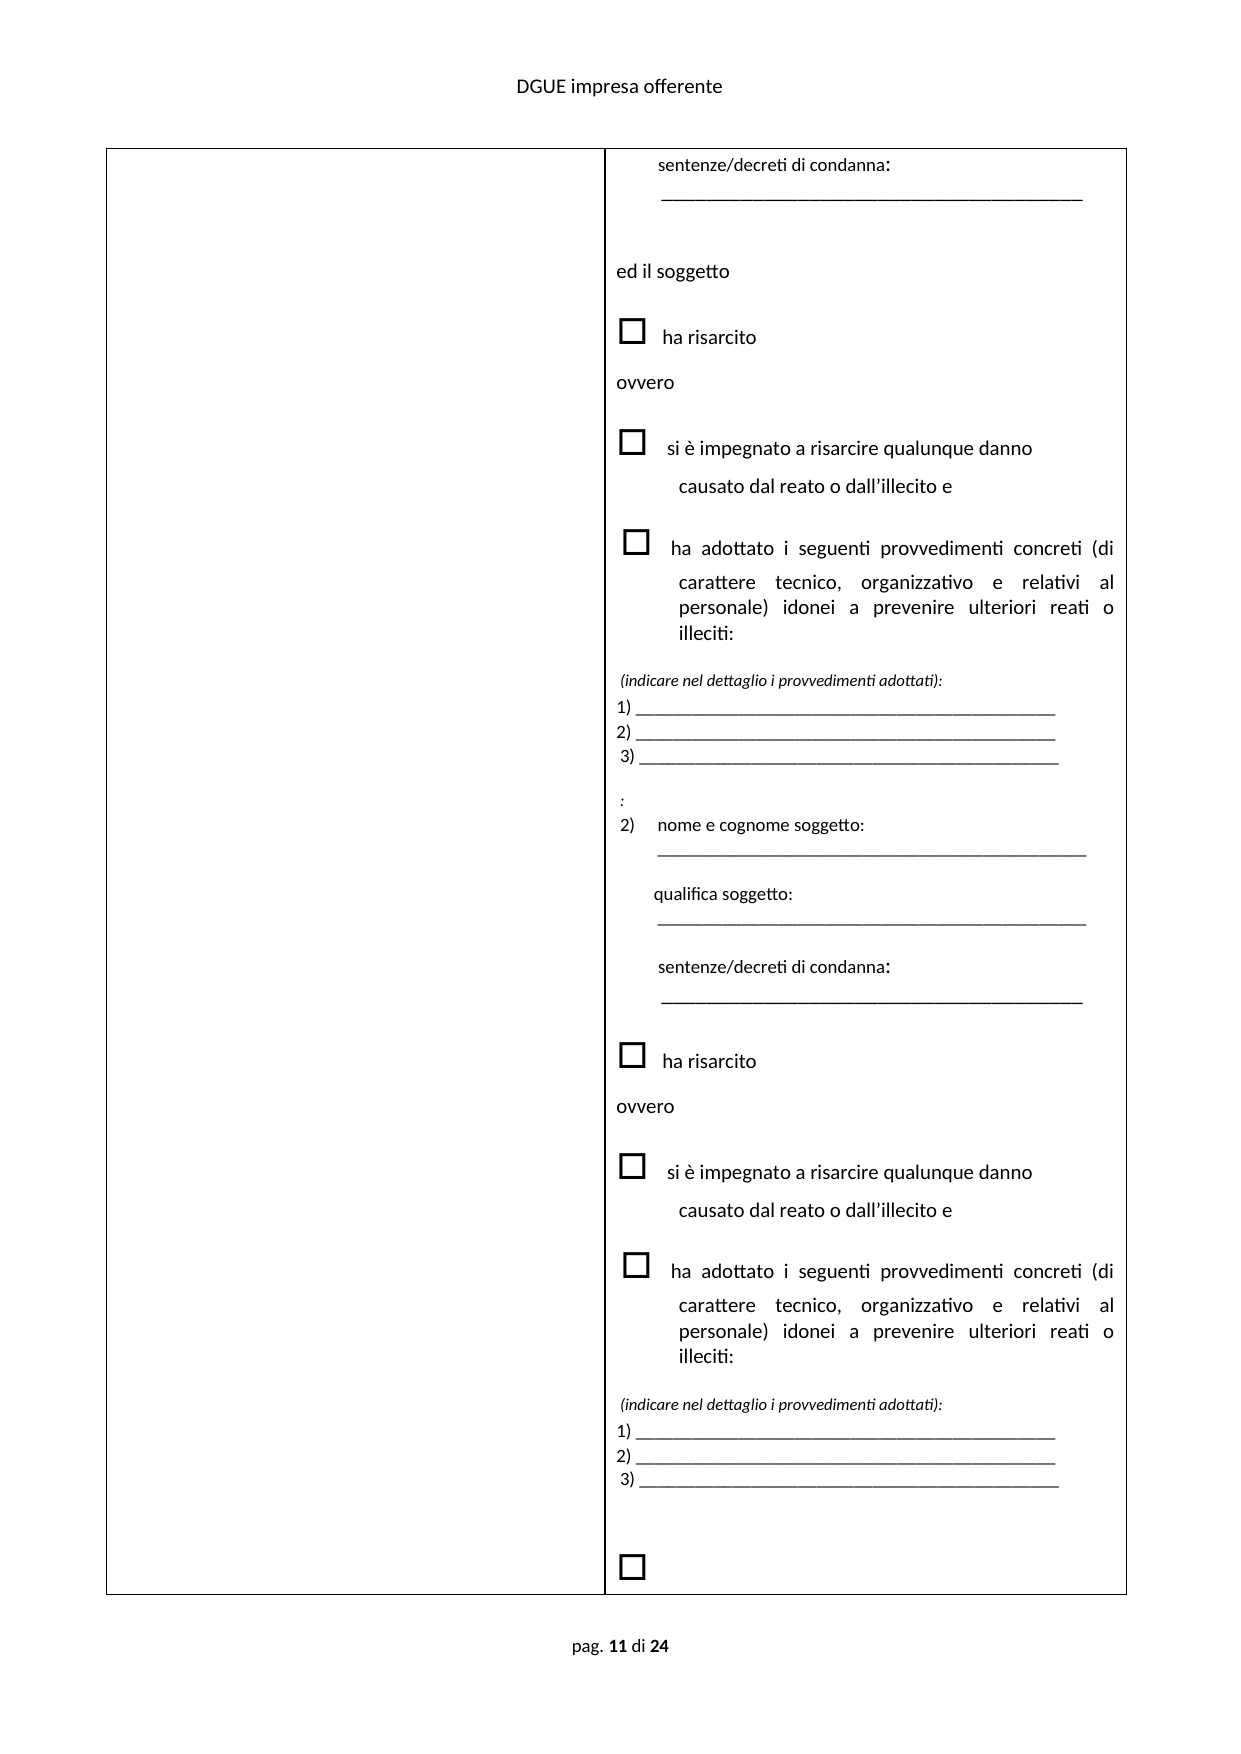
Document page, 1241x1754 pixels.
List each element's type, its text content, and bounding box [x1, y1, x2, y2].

table_cell sentenze/decreti di condanna: _____________________________________ ed il soggetto □ ha risarcito ovvero □ si è impegnato a risarcire qualunque danno causato dal reato o dall’illecito e □ ha adottato i seguenti provvedimenti concreti (di carattere tecnico, organizzativo e relativi al personale) idonei a prevenire ulteriori reati o illeciti: (indicare nel dettaglio i provvedimenti adottati): 1) _____________________________________________ 2) _____________________________________________ 3) _____________________________________________ : nome e cognome soggetto: ______________________________________________ qualifica soggetto: ______________________________________________ sentenze/decreti di condanna: _____________________________________ □ ha risarcito ovvero □ si è impegnato a risarcire qualunque danno causato dal reato o dall’illecito e □ ha adottato i seguenti provvedimenti concreti (di carattere tecnico, organizzativo e relativi al personale) idonei a prevenire ulteriori reati o illeciti: (indicare nel dettaglio i provvedimenti adottati): 1) _____________________________________________ 2) _____________________________________________ 3) _____________________________________________ □ [606, 149, 1126, 1594]
table_cell [107, 149, 604, 1594]
